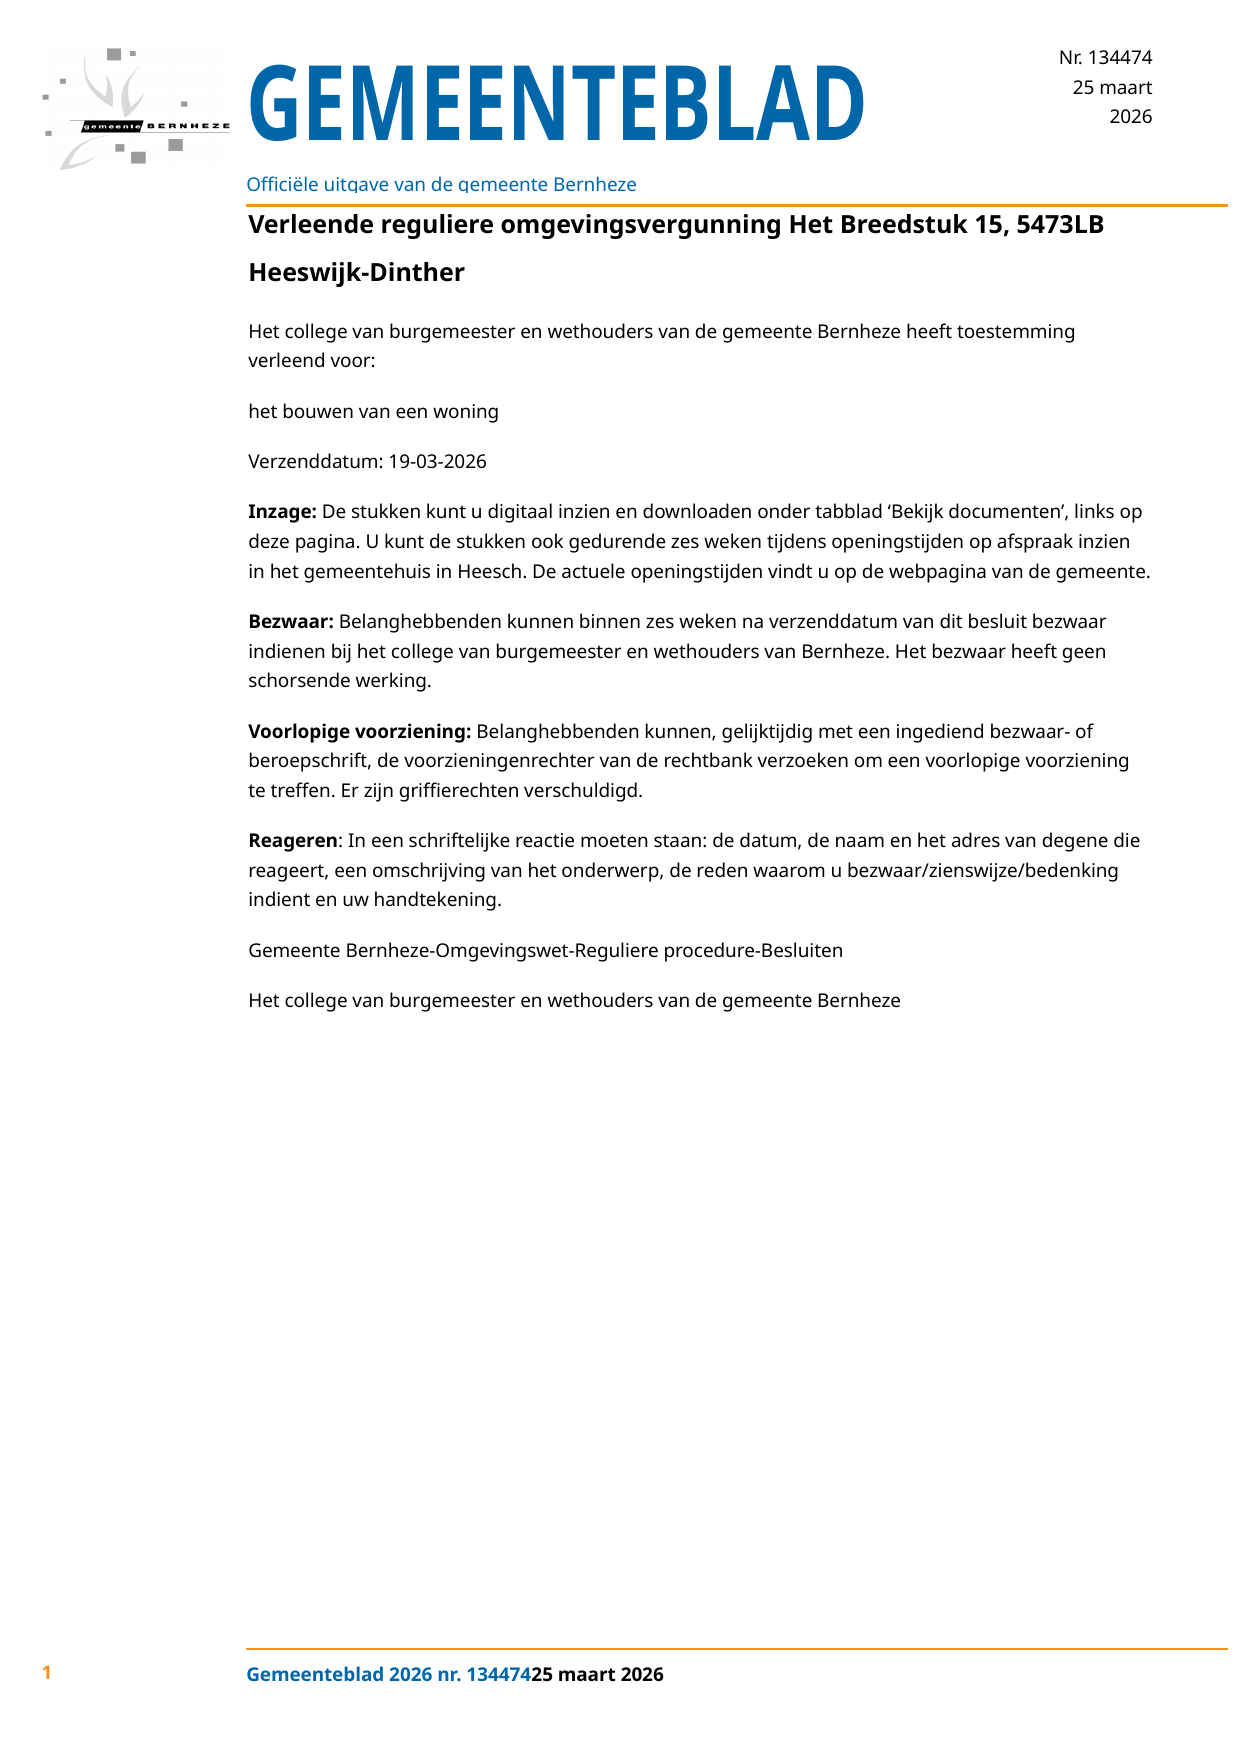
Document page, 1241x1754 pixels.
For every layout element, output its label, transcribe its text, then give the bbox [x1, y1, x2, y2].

text Reageren: In een schriftelijke reactie moeten staan: de datum, de naam en het adres van degene die reageert, een omschrijving van het onderwerp, de reden waarom u bezwaar/zienswijze/bedenking indient en uw handtekening. [248, 827, 1152, 912]
picture [41, 47, 231, 172]
text Verzenddatum: 19-03-2026 [248, 448, 1152, 474]
text Inzage: De stukken kunt u digitaal inzien en downloaden onder tabblad ‘Bekijk documenten’, links op deze pagina. U kunt de stukken ook gedurende zes weken tijdens openingstijden op afspraak inzien in het gemeentehuis in Heesch. De actuele openingstijden vindt u op de webpagina van de gemeente. [248, 499, 1152, 584]
text Het college van burgemeester en wethouders van de gemeente Bernheze heeft toestemming verleend voor: [248, 318, 1152, 373]
text Verleende reguliere omgevingsvergunning Het Breedstuk 15, 5473LB Heeswijk-Dinther [248, 207, 1152, 288]
text het bouwen van een woning [248, 398, 1152, 424]
text Voorlopige voorziening: Belanghebbenden kunnen, gelijktijdig met een ingediend bezwaar- of beroepschrift, de voorzieningenrechter van de rechtbank verzoeken om een voorlopige voorziening te treffen. Er zijn griffierechten verschuldigd. [248, 718, 1152, 803]
text Gemeente Bernheze-Omgevingswet-Reguliere procedure-Besluiten [248, 937, 1152, 963]
text Bezwaar: Belanghebbenden kunnen binnen zes weken na verzenddatum van dit besluit bezwaar indienen bij het college van burgemeester en wethouders van Bernheze. Het bezwaar heeft geen schorsende werking. [248, 608, 1152, 693]
text Het college van burgemeester en wethouders van de gemeente Bernheze [248, 987, 1152, 1013]
